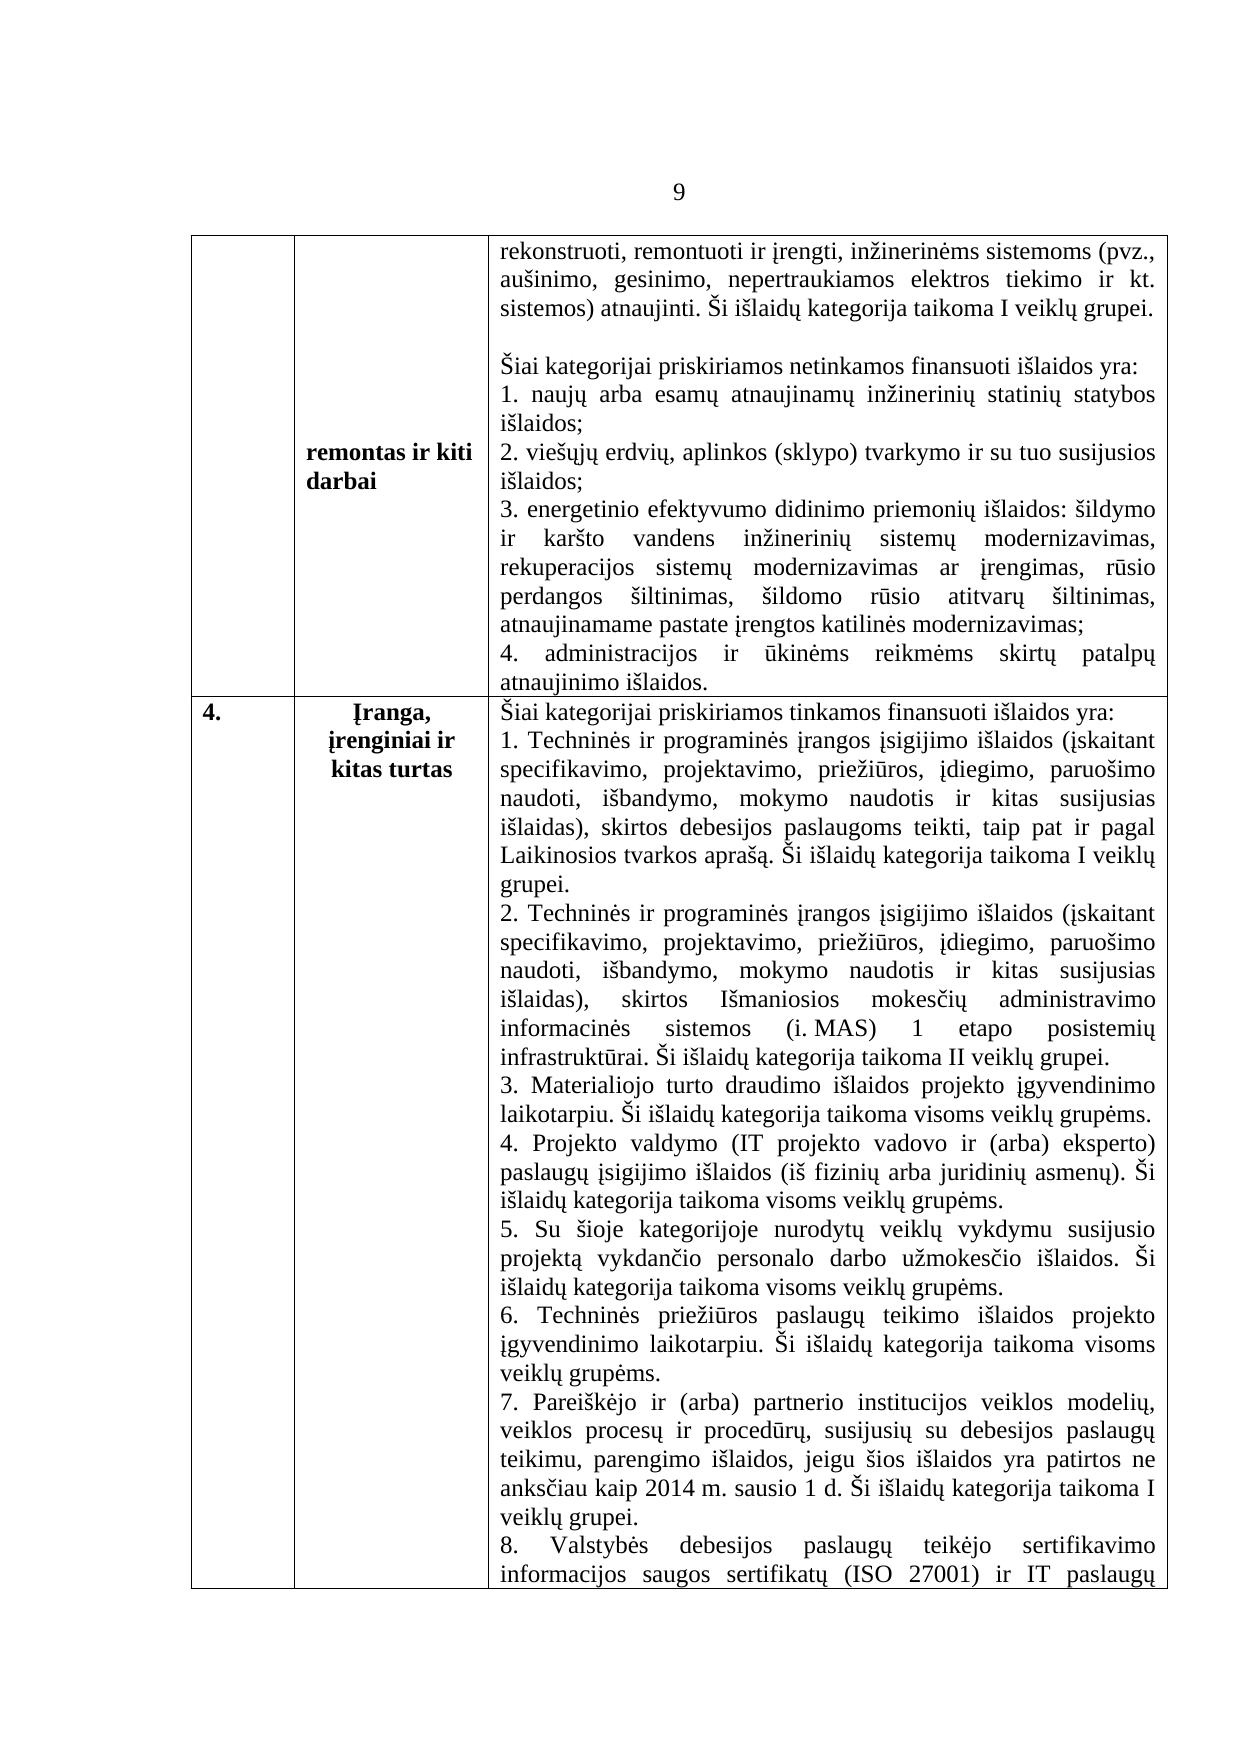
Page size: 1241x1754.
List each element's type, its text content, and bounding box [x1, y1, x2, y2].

table_cell [192, 236, 294, 696]
table_cell rekonstruoti, remontuoti ir įrengti, inžinerinėms sistemoms (pvz., aušinimo, gesinimo, nepertraukiamos elektros tiekimo ir kt. sistemos) atnaujinti. Ši išlaidų kategorija taikoma I veiklų grupei. Šiai kategorijai priskiriamos netinkamos finansuoti išlaidos yra: 1. naujų arba esamų atnaujinamų inžinerinių statinių statybos išlaidos; 2. viešųjų erdvių, aplinkos (sklypo) tvarkymo ir su tuo susijusios išlaidos; 3. energetinio efektyvumo didinimo priemonių išlaidos: šildymo ir karšto vandens inžinerinių sistemų modernizavimas, rekuperacijos sistemų modernizavimas ar įrengimas, rūsio perdangos šiltinimas, šildomo rūsio atitvarų šiltinimas, atnaujinamame pastate įrengtos katilinės modernizavimas; 4. administracijos ir ūkinėms reikmėms skirtų patalpų atnaujinimo išlaidos. [489, 236, 1167, 696]
table_cell 4. [192, 697, 294, 1588]
table_cell remontas ir kiti darbai [295, 236, 488, 696]
table_cell Šiai kategorijai priskiriamos tinkamos finansuoti išlaidos yra: 1. Techninės ir programinės įrangos įsigijimo išlaidos (įskaitant specifikavimo, projektavimo, priežiūros, įdiegimo, paruošimo naudoti, išbandymo, mokymo naudotis ir kitas susijusias išlaidas), skirtos debesijos paslaugoms teikti, taip pat ir pagal Laikinosios tvarkos aprašą. Ši išlaidų kategorija taikoma I veiklų grupei. 2. Techninės ir programinės įrangos įsigijimo išlaidos (įskaitant specifikavimo, projektavimo, priežiūros, įdiegimo, paruošimo naudoti, išbandymo, mokymo naudotis ir kitas susijusias išlaidas), skirtos Išmaniosios mokesčių administravimo informacinės sistemos (i. MAS) 1 etapo posistemių infrastruktūrai. Ši išlaidų kategorija taikoma II veiklų grupei. 3. Materialiojo turto draudimo išlaidos projekto įgyvendinimo laikotarpiu. Ši išlaidų kategorija taikoma visoms veiklų grupėms. 4. Projekto valdymo (IT projekto vadovo ir (arba) eksperto) paslaugų įsigijimo išlaidos (iš fizinių arba juridinių asmenų). Ši išlaidų kategorija taikoma visoms veiklų grupėms. 5. Su šioje kategorijoje nurodytų veiklų vykdymu susijusio projektą vykdančio personalo darbo užmokesčio išlaidos. Ši išlaidų kategorija taikoma visoms veiklų grupėms. 6. Techninės priežiūros paslaugų teikimo išlaidos projekto įgyvendinimo laikotarpiu. Ši išlaidų kategorija taikoma visoms veiklų grupėms. 7. Pareiškėjo ir (arba) partnerio institucijos veiklos modelių, veiklos procesų ir procedūrų, susijusių su debesijos paslaugų teikimu, parengimo išlaidos, jeigu šios išlaidos yra patirtos ne anksčiau kaip 2014 m. sausio 1 d. Ši išlaidų kategorija taikoma I veiklų grupei. 8. Valstybės debesijos paslaugų teikėjo sertifikavimo informacijos saugos sertifikatų (ISO 27001) ir IT paslaugų [489, 697, 1167, 1588]
table_cell Įranga, įrenginiai ir kitas turtas [295, 697, 488, 1588]
